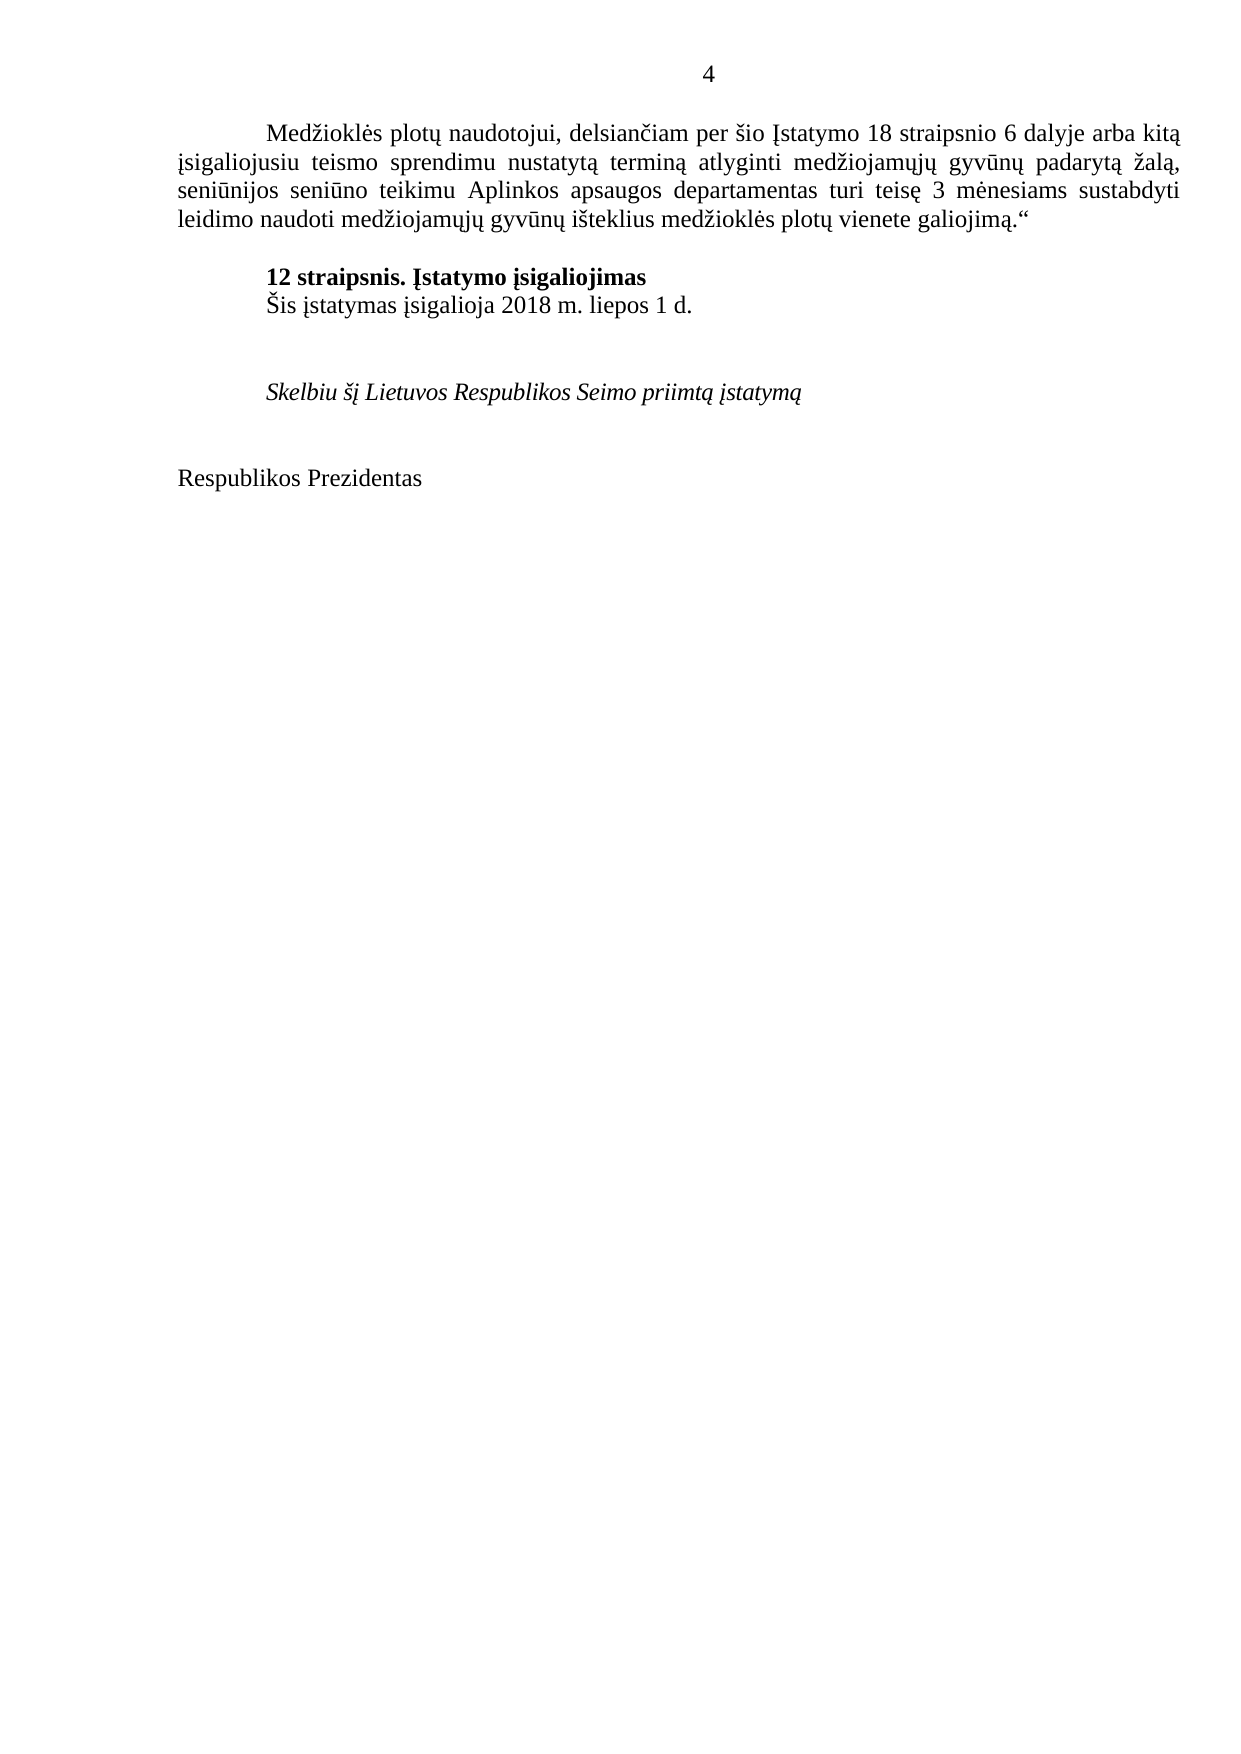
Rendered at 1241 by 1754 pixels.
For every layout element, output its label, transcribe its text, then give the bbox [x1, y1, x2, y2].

text Medžioklės plotų naudotojui, delsiančiam per šio Įstatymo 18 straipsnio 6 dalyje arba kitą įsigaliojusiu teismo sprendimu nustatytą terminą atlyginti medžiojamųjų gyvūnų padarytą žalą, seniūnijos seniūno teikimu Aplinkos apsaugos departamentas turi teisę 3 mėnesiams sustabdyti leidimo naudoti medžiojamųjų gyvūnų išteklius medžioklės plotų vienete galiojimą.“ [177, 118, 1181, 233]
text Skelbiu šį Lietuvos Respublikos Seimo priimtą įstatymą [177, 377, 1181, 406]
text 12 straipsnis. Įstatymo įsigaliojimas [177, 262, 1181, 291]
text Respublikos Prezidentas [177, 463, 1181, 492]
text Šis įstatymas įsigalioja 2018 m. liepos 1 d. [177, 291, 1181, 319]
